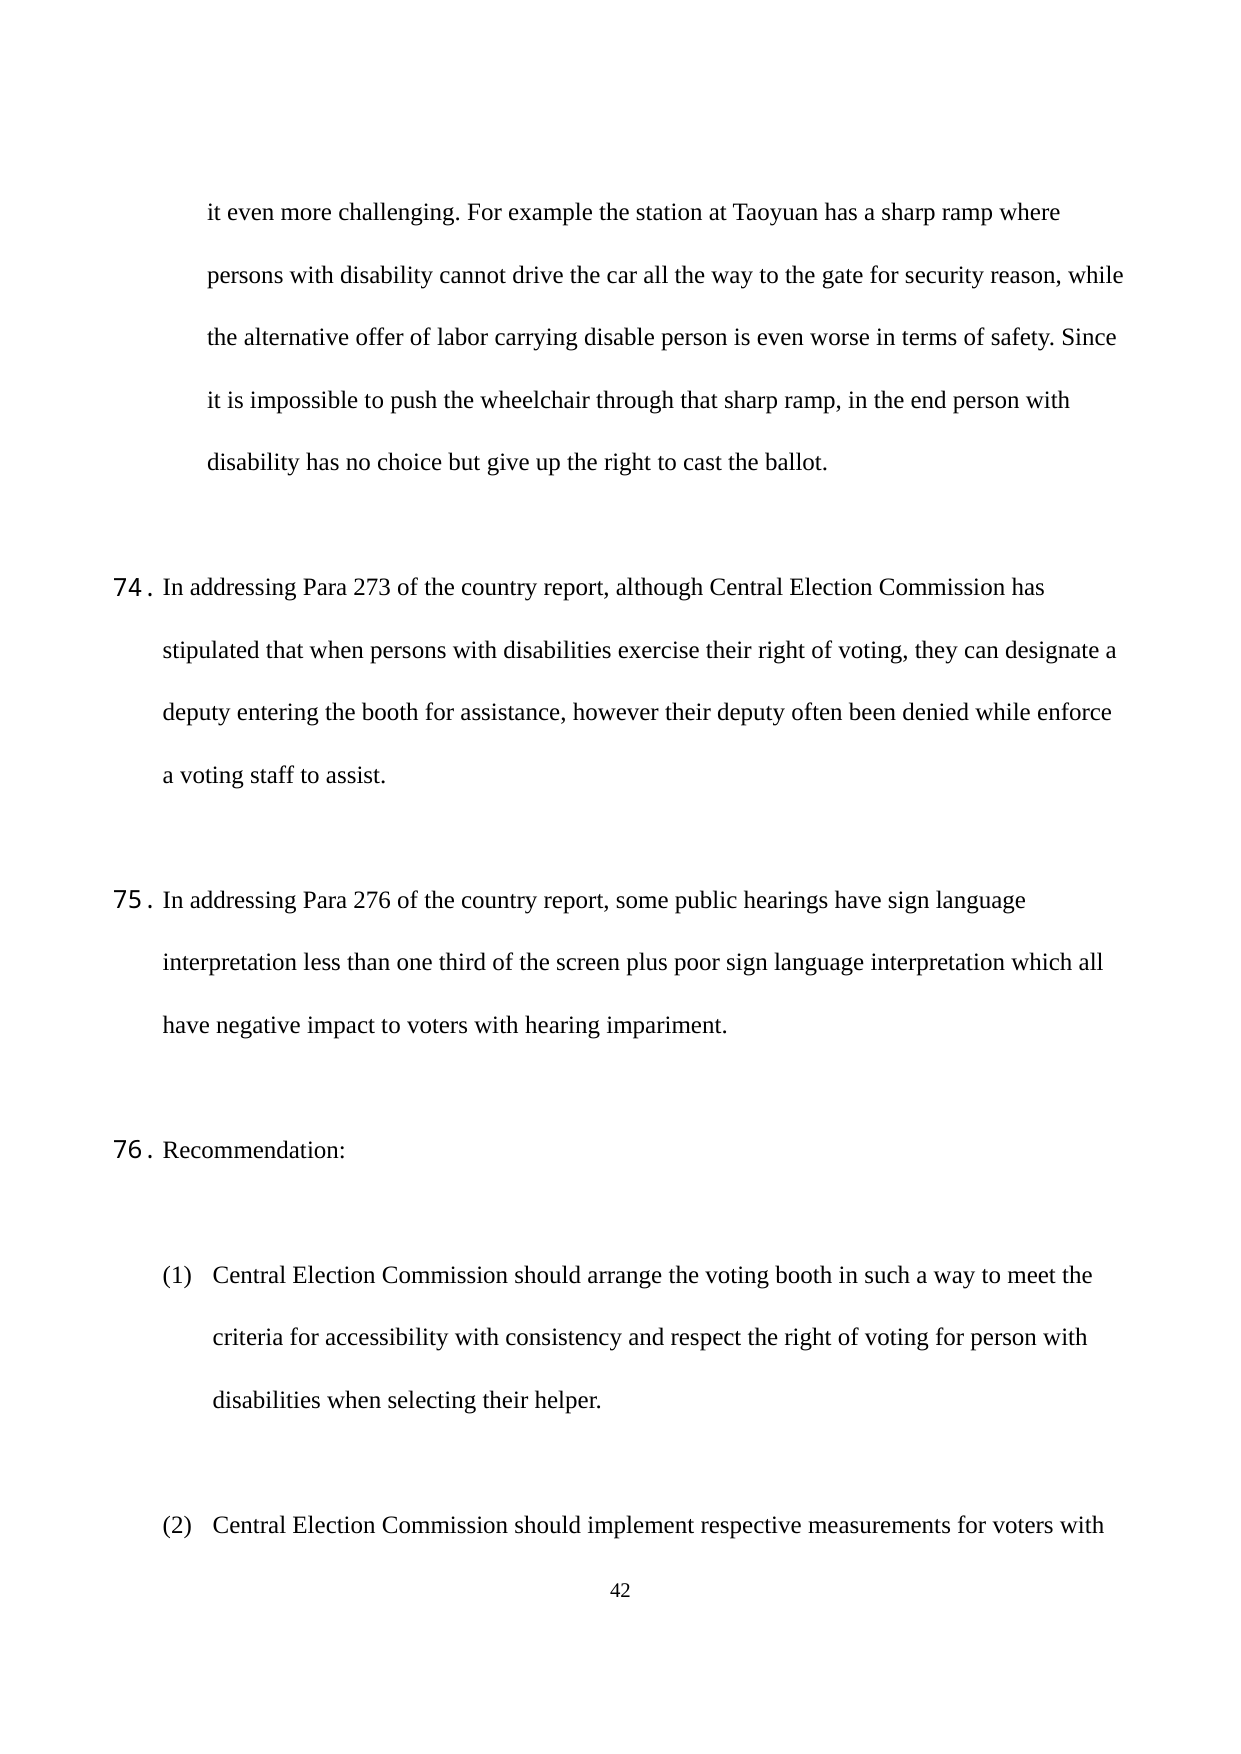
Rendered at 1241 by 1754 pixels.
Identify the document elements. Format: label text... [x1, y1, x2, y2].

list Recommendation: [112, 1107, 1128, 1170]
list Central Election Commission should implement respective measurements for voters with [162, 1482, 1128, 1545]
list In addressing Para 273 of the country report, although Central Election Commission has stipulated that when persons with disabilities exercise their right of voting, they can designate a deputy entering the booth for assistance, however their deputy often been denied while enforce a voting staff to assist. [112, 545, 1128, 795]
list In addressing Para 276 of the country report, some public hearings have sign language interpretation less than one third of the screen plus poor sign language interpretation which all have negative impact to voters with hearing impariment. [112, 857, 1128, 1045]
list Central Election Commission should arrange the voting booth in such a way to meet the criteria for accessibility with consistency and respect the right of voting for person with disabilities when selecting their helper. [162, 1232, 1128, 1420]
list it even more challenging. For example the station at Taoyuan has a sharp ramp where persons with disability cannot drive the car all the way to the gate for security reason, while the alternative offer of labor carrying disable person is even worse in terms of safety. Since it is impossible to push the wheelchair through that sharp ramp, in the end person with disability has no choice but give up the right to cast the ballot. [112, 170, 1128, 482]
